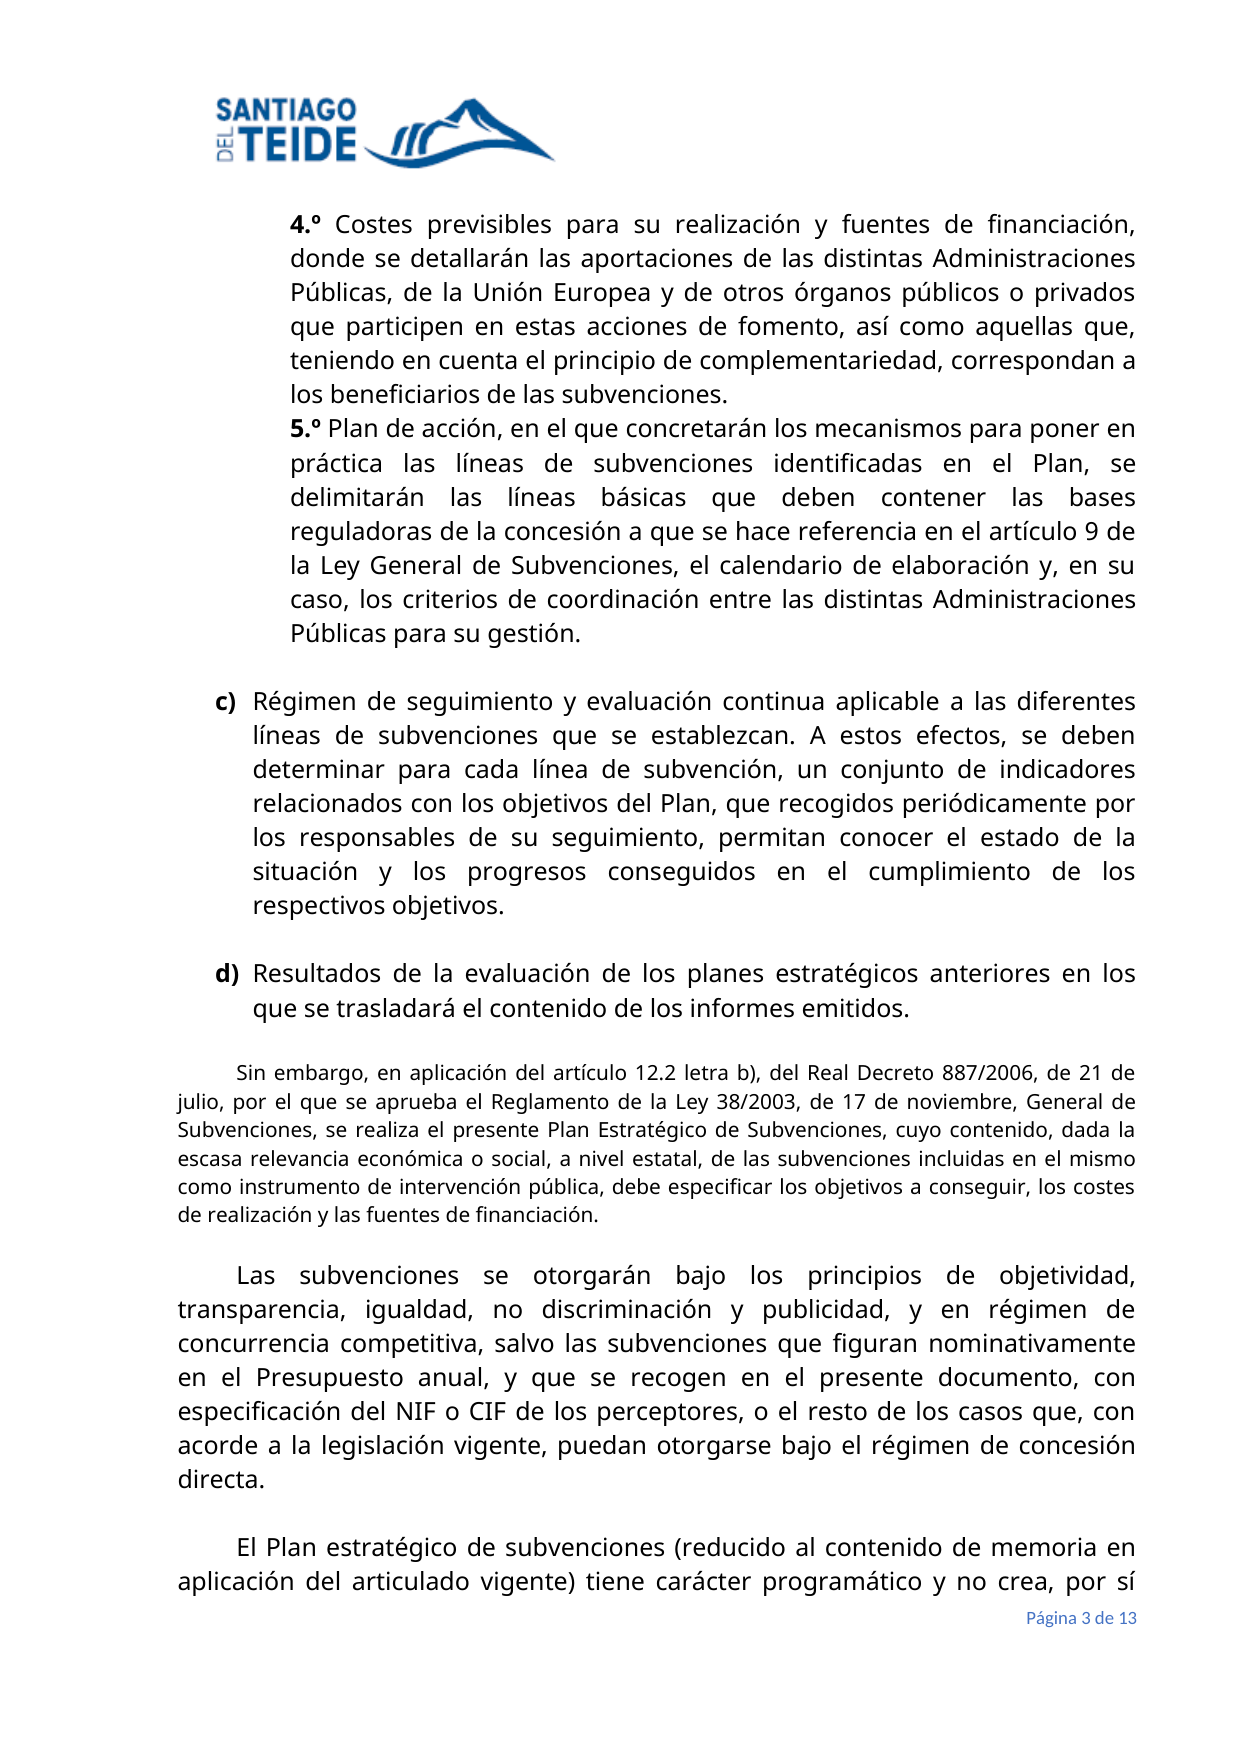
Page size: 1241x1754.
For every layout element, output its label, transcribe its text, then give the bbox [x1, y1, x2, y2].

text 5.º Plan de acción, en el que concretarán los mecanismos para poner en práctica las líneas de subvenciones identificadas en el Plan, se delimitarán las líneas básicas que deben contener las bases reguladoras de la concesión a que se hace referencia en el artículo 9 de la Ley General de Subvenciones, el calendario de elaboración y, en su caso, los criterios de coordinación entre las distintas Administraciones Públicas para su gestión. [290, 411, 1137, 649]
text Las subvenciones se otorgarán bajo los principios de objetividad, transparencia, igualdad, no discriminación y publicidad, y en régimen de concurrencia competitiva, salvo las subvenciones que figuran nominativamente en el Presupuesto anual, y que se recogen en el presente documento, con especificación del NIF o CIF de los perceptores, o el resto de los casos que, con acorde a la legislación vigente, puedan otorgarse bajo el régimen de concesión directa. [177, 1257, 1137, 1496]
text Sin embargo, en aplicación del artículo 12.2 letra b), del Real Decreto 887/2006, de 21 de julio, por el que se aprueba el Reglamento de la Ley 38/2003, de 17 de noviembre, General de Subvenciones, se realiza el presente Plan Estratégico de Subvenciones, cuyo contenido, dada la escasa relevancia económica o social, a nivel estatal, de las subvenciones incluidas en el mismo como instrumento de intervención pública, debe especificar los objetivos a conseguir, los costes de realización y las fuentes de financiación. [177, 1058, 1137, 1229]
text 4.º Costes previsibles para su realización y fuentes de financiación, donde se detallarán las aportaciones de las distintas Administraciones Públicas, de la Unión Europea y de otros órganos públicos o privados que participen en estas acciones de fomento, así como aquellas que, teniendo en cuenta el principio de complementariedad, correspondan a los beneficiarios de las subvenciones. [290, 207, 1137, 411]
list Régimen de seguimiento y evaluación continua aplicable a las diferentes líneas de subvenciones que se establezcan. A estos efectos, se deben determinar para cada línea de subvención, un conjunto de indicadores relacionados con los objetivos del Plan, que recogidos periódicamente por los responsables de su seguimiento, permitan conocer el estado de la situación y los progresos conseguidos en el cumplimiento de los respectivos objetivos. [215, 684, 1137, 922]
text El Plan estratégico de subvenciones (reducido al contenido de memoria en aplicación del articulado vigente) tiene carácter programático y no crea, por sí [177, 1530, 1137, 1598]
list Resultados de la evaluación de los planes estratégicos anteriores en los que se trasladará el contenido de los informes emitidos. [215, 956, 1137, 1024]
